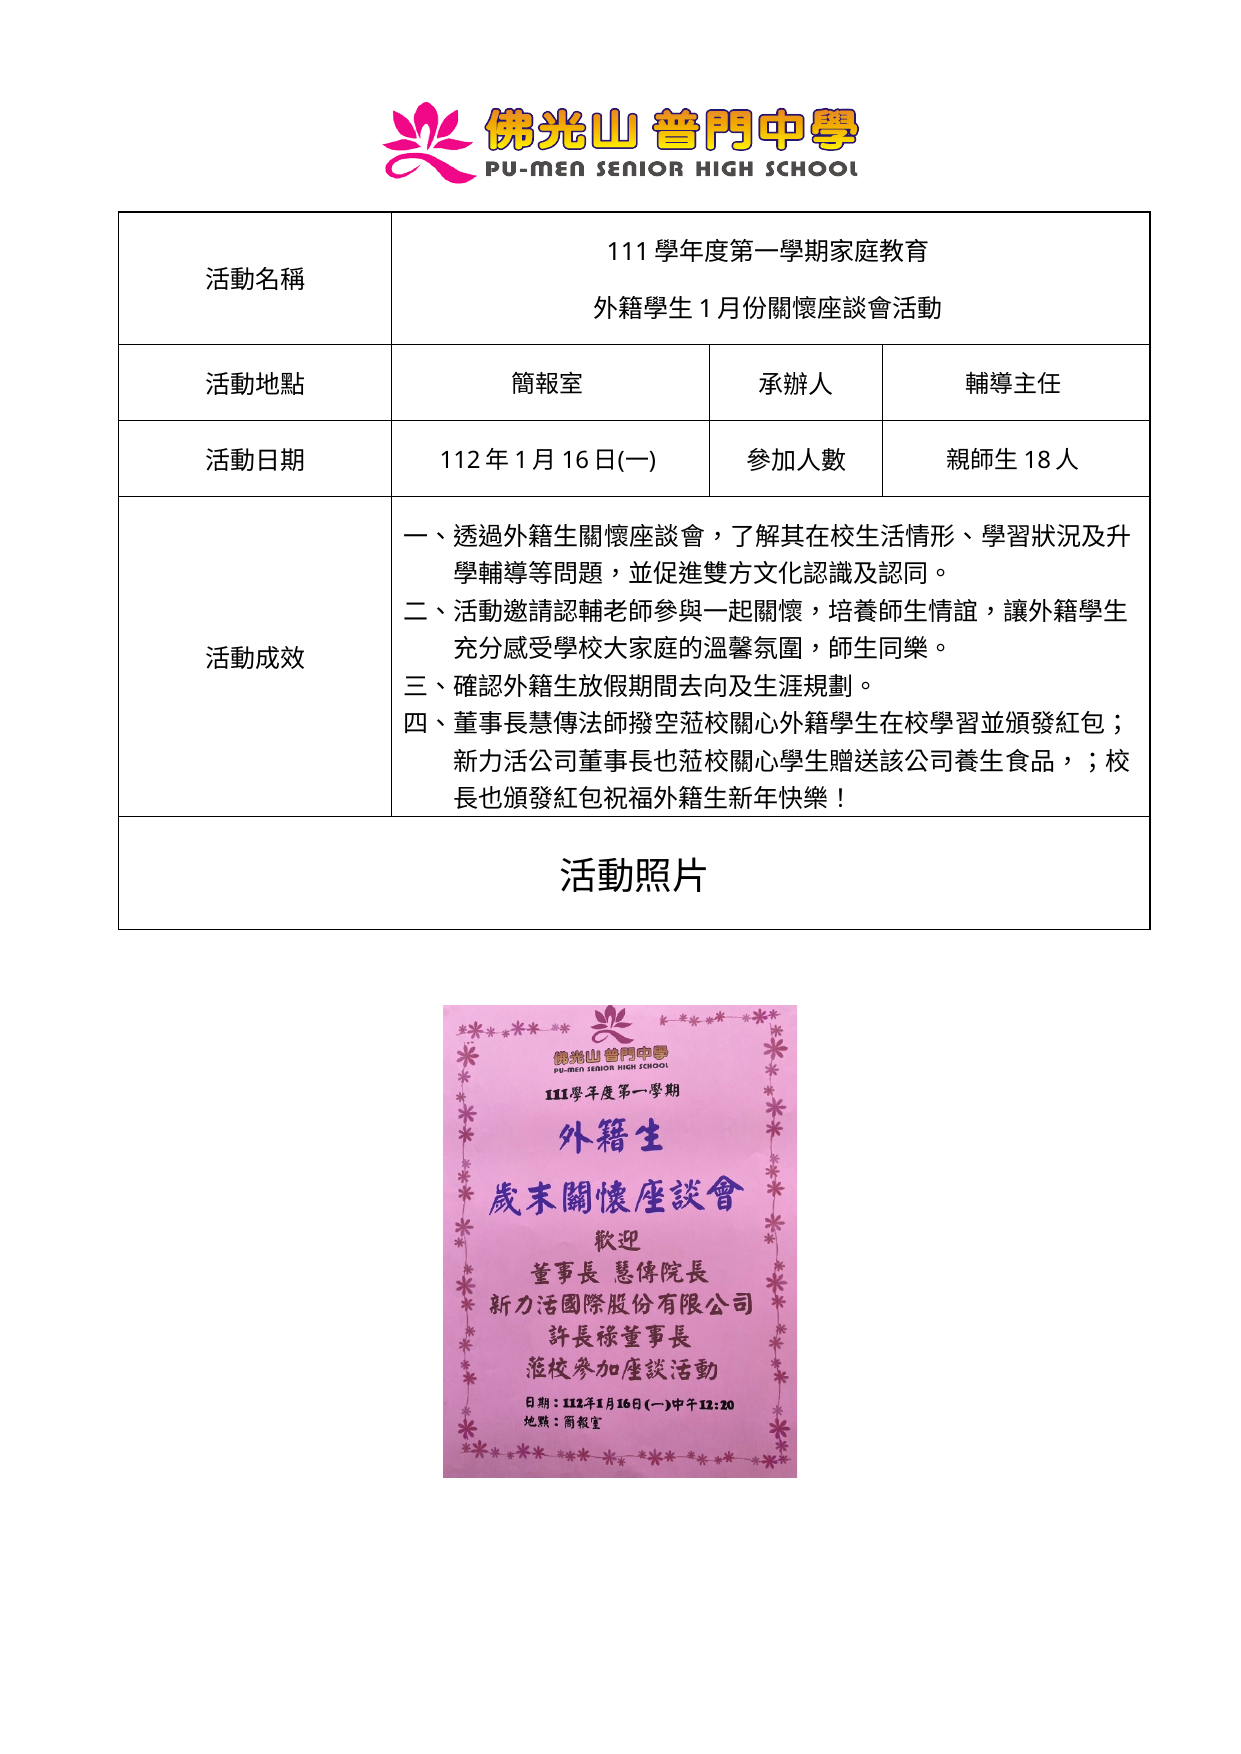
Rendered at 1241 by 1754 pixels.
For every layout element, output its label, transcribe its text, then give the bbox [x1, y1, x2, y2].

table_cell 活動照片 [119, 817, 1149, 929]
table_cell 簡報室 [392, 345, 709, 420]
table_cell 親師生18人 [883, 421, 1149, 496]
table_cell 輔導主任 [883, 345, 1149, 420]
table_header 111學年度第一學期家庭教育 外籍學生1月份關懷座談會活動 [392, 213, 1149, 344]
table_cell 一、透過外籍生關懷座談會，了解其在校生活情形、學習狀況及升學輔導等問題，並促進雙方文化認識及認同。 二、活動邀請認輔老師參與一起關懷，培養師生情誼，讓外籍學生充分感受學校大家庭的溫馨氛圍，師生同樂。 三、確認外籍生放假期間去向及生涯規劃。 四、董事長慧傳法師撥空蒞校關心外籍學生在校學習並頒發紅包；新力活公司董事長也蒞校關心學生贈送該公司養生食品，；校長也頒發紅包祝福外籍生新年快樂！ [392, 497, 1149, 816]
table_cell 參加人數 [710, 421, 882, 496]
picture [443, 1005, 798, 1478]
table_cell 活動地點 [119, 345, 391, 420]
table_cell 承辦人 [710, 345, 882, 420]
picture [378, 98, 862, 187]
table_cell 活動日期 [119, 421, 391, 496]
table_cell 112年1月16日(一) [392, 421, 709, 496]
table_header 活動名稱 [119, 213, 391, 344]
table_cell 活動成效 [119, 497, 391, 816]
